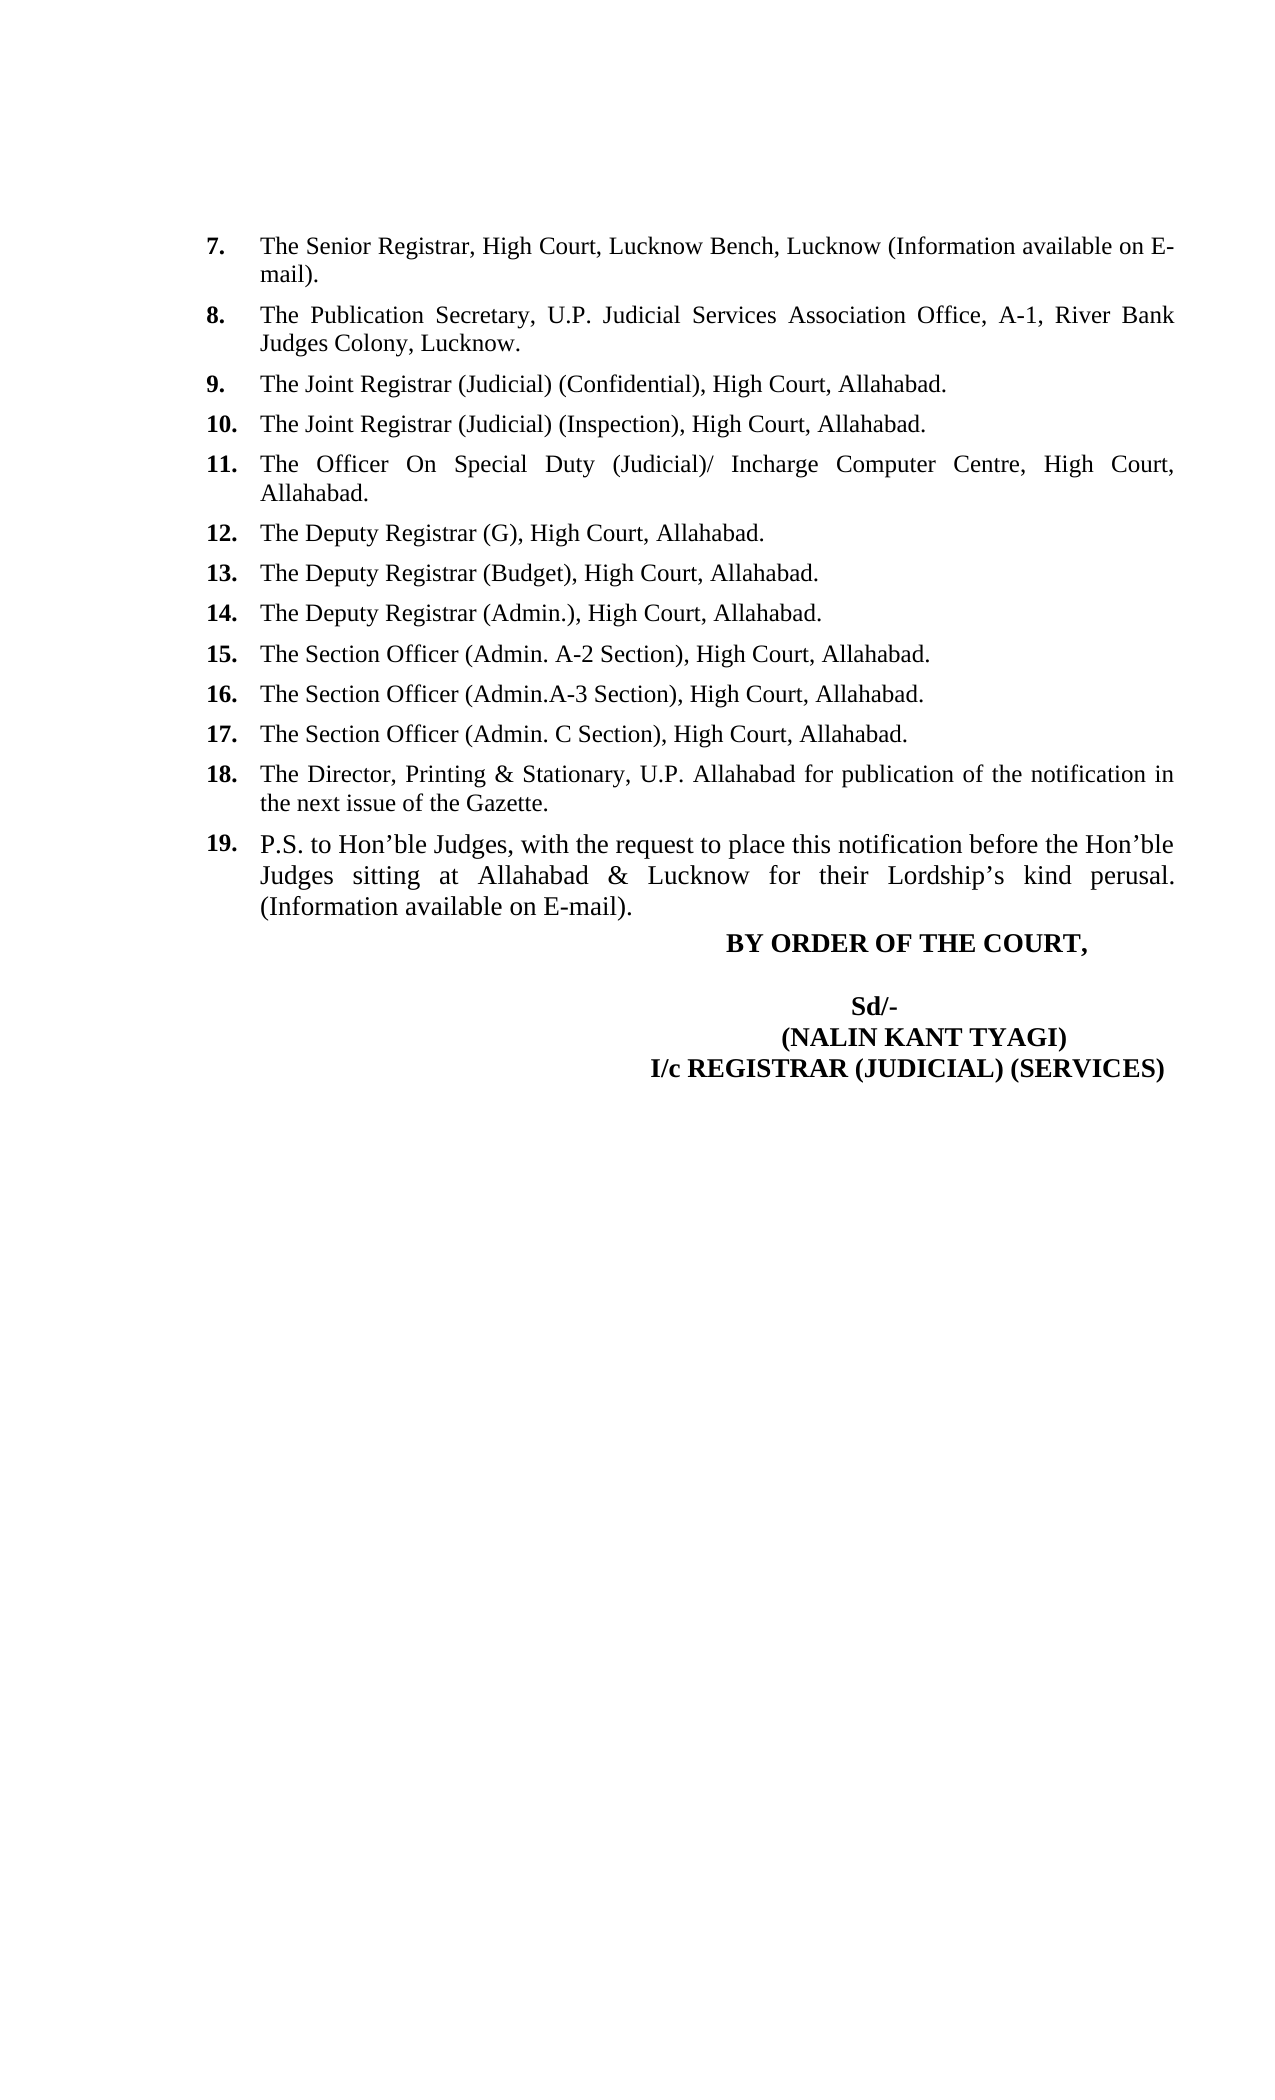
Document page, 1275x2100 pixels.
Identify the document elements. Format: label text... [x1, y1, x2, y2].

table_cell The Joint Registrar (Judicial) (Inspection), High Court, Allahabad. [254, 403, 1181, 443]
table_cell The Section Officer (Admin.A-3 Section), High Court, Allahabad. [254, 673, 1181, 713]
text BY ORDER OF THE COURT, [562, 927, 1181, 958]
table_cell The Deputy Registrar (Admin.), High Court, Allahabad. [254, 593, 1181, 633]
table_cell [200, 754, 254, 822]
table_cell [200, 633, 254, 673]
table_cell The Officer On Special Duty (Judicial)/ Incharge Computer Centre, High Court, Allahabad. [254, 443, 1181, 512]
text Sd/- [187, 990, 1183, 1021]
table_cell The Joint Registrar (Judicial) (Confidential), High Court, Allahabad. [254, 363, 1181, 403]
table_cell [200, 593, 254, 633]
table_cell [200, 713, 254, 753]
table_cell [200, 823, 254, 927]
table_cell [200, 363, 254, 403]
text (NALIN KANT TYAGI) [712, 1021, 1181, 1052]
table_cell The Senior Registrar, High Court, Lucknow Bench, Lucknow (Information available on E-mail). [254, 225, 1181, 294]
table_cell [200, 225, 254, 294]
table_cell [200, 443, 254, 512]
table_cell The Director, Printing & Stationary, U.P. Allahabad for publication of the notification in the next issue of the Gazette. [254, 754, 1181, 822]
table_cell P.S. to Hon’ble Judges, with the request to place this notification before the Hon’ble Judges sitting at Allahabad & Lucknow for their Lordship’s kind perusal. (Information available on E-mail). [254, 823, 1181, 927]
table_cell [200, 294, 254, 363]
table_cell [200, 553, 254, 593]
table_cell The Section Officer (Admin. C Section), High Court, Allahabad. [254, 713, 1181, 753]
table_cell [200, 673, 254, 713]
table_cell The Deputy Registrar (Budget), High Court, Allahabad. [254, 553, 1181, 593]
table_cell The Publication Secretary, U.P. Judicial Services Association Office, A-1, River Bank Judges Colony, Lucknow. [254, 294, 1181, 363]
table_cell The Section Officer (Admin. A-2 Section), High Court, Allahabad. [254, 633, 1181, 673]
table_cell [200, 403, 254, 443]
text I/c REGISTRAR (JUDICIAL) (SERVICES) [187, 1052, 1181, 1083]
table_cell [200, 512, 254, 552]
table_cell The Deputy Registrar (G), High Court, Allahabad. [254, 512, 1181, 552]
